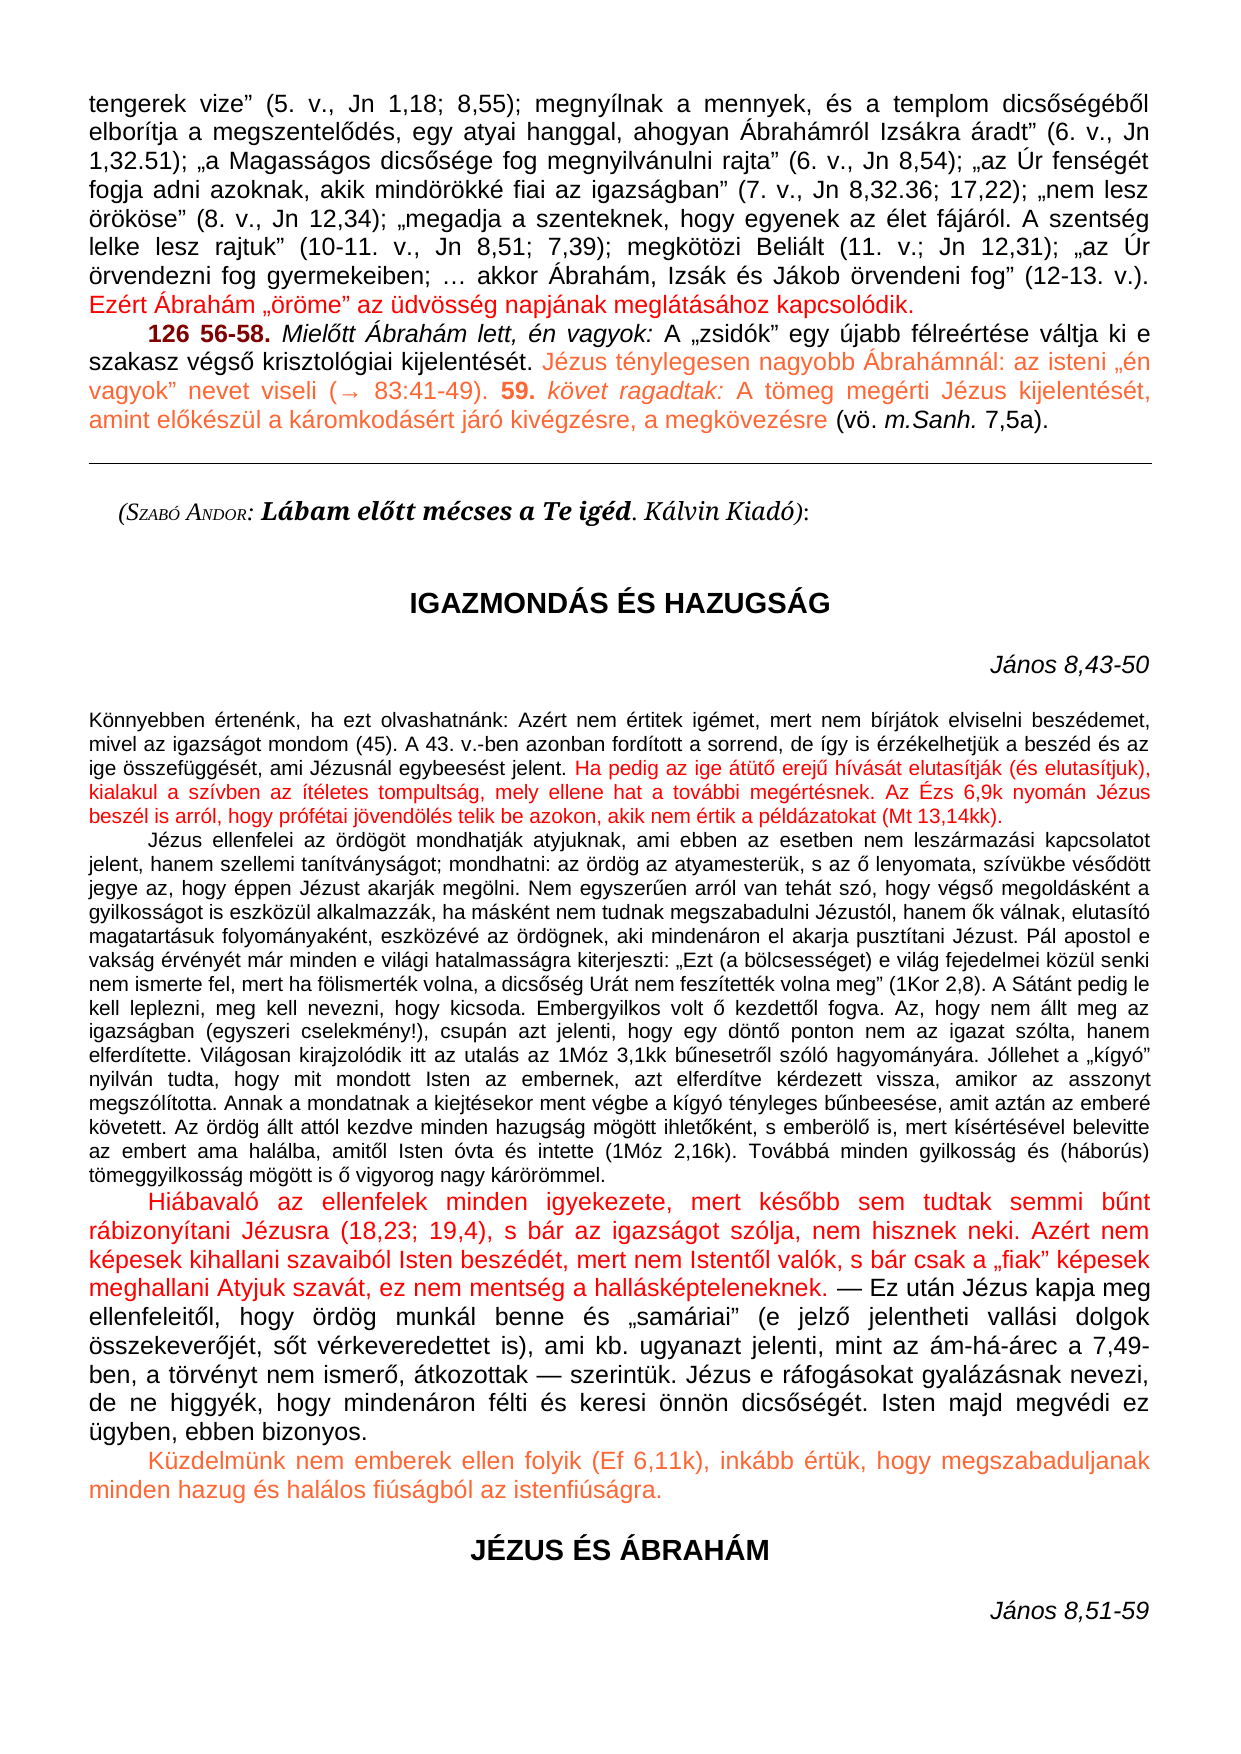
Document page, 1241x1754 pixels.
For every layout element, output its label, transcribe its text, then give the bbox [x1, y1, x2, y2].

text 126 56-58. Mielőtt Ábrahám lett, én vagyok: A „zsidók” egy újabb félreértése váltja ki e szakasz végső krisztológiai kijelentését. Jézus ténylegesen nagyobb Ábrahámnál: az isteni „én vagyok” nevet viseli (→ 83:41-49). 59. követ ragadtak: A tömeg megérti Jézus kijelentését, amint előkészül a káromkodásért járó kivégzésre, a megkövezésre (vö. m.Sanh. 7,5a). [88, 318, 1152, 433]
text János 8,51-59 [88, 1596, 1152, 1625]
text János 8,43-50 [88, 650, 1152, 678]
text Jézus ellenfelei az ördögöt mondhatják atyjuknak, ami ebben az esetben nem leszármazási kapcsolatot jelent, hanem szellemi tanítványságot; mondhatni: az ördög az atyamesterük, s az ő lenyomata, szívükbe vésődött jegye az, hogy éppen Jézust akarják megölni. Nem egyszerűen arról van tehát szó, hogy végső megoldásként a gyilkosságot is eszközül alkalmazzák, ha másként nem tudnak megszabadulni Jézustól, hanem ők válnak, elutasító magatartásuk folyományaként, eszközévé az ördögnek, aki mindenáron el akarja pusztítani Jézust. Pál apostol e vakság érvényét már minden e világi hatalmasságra kiterjeszti: „Ezt (a bölcsességet) e világ fejedelmei közül senki nem ismerte fel, mert ha fölismerték volna, a dicsőség Urát nem feszítették volna meg” (1Kor 2,8). A Sátánt pedig le kell leplezni, meg kell nevezni, hogy kicsoda. Embergyilkos volt ő kezdettől fogva. Az, hogy nem állt meg az igazságban (egyszeri cselekmény!), csupán azt jelenti, hogy egy döntő ponton nem az igazat szólta, hanem elferdítette. Világosan kirajzolódik itt az utalás az 1Móz 3,1kk bűnesetről szóló hagyományára. Jóllehet a „kígyó” nyilván tudta, hogy mit mondott Isten az embernek, azt elferdítve kérdezett vissza, amikor az asszonyt megszólította. Annak a mondatnak a kiejtésekor ment végbe a kígyó tényleges bűnbeesése, amit aztán az emberé követett. Az ördög állt attól kezdve minden hazugság mögött ihletőként, s emberölő is, mert kísértésével belevitte az embert ama halálba, amitől Isten óvta és intette (1Móz 2,16k). Továbbá minden gyilkosság és (háborús) tömeggyilkosság mögött is ő vigyorog nagy kárörömmel. [88, 828, 1152, 1187]
text Hiábavaló az ellenfelek minden igyekezete, mert később sem tudtak semmi bűnt rábizonyítani Jézusra (18,23; 19,4), s bár az igazságot szólja, nem hisznek neki. Azért nem képesek kihallani szavaiból Isten beszédét, mert nem Istentől valók, s bár csak a „fiak” képesek meghallani Atyjuk szavát, ez nem mentség a hallásképteleneknek. — Ez után Jézus kapja meg ellenfeleitől, hogy ördög munkál benne és „samáriai” (e jelző jelentheti vallási dolgok összekeverőjét, sőt vérkeveredettet is), ami kb. ugyanazt jelenti, mint az ám-há-árec a 7,49-ben, a törvényt nem ismerő, átkozottak — szerintük. Jézus e ráfogásokat gyalázásnak nevezi, de ne higgyék, hogy mindenáron félti és keresi önnön dicsőségét. Isten majd megvédi ez ügyben, ebben bizonyos. [88, 1187, 1152, 1446]
text JÉZUS ÉS ÁBRAHÁM [88, 1533, 1152, 1567]
text (Szabó Andor: Lábam előtt mécses a Te igéd. Kálvin Kiadó): [88, 464, 1152, 557]
text tengerek vize” (5. v., Jn 1,18; 8,55); megnyílnak a mennyek, és a templom dicsőségéből elborítja a megszentelődés, egy atyai hanggal, ahogyan Ábrahámról Izsákra áradt” (6. v., Jn 1,32.51); „a Magasságos dicsősége fog megnyilvánulni rajta” (6. v., Jn 8,54); „az Úr fenségét fogja adni azoknak, akik mindörökké fiai az igazságban” (7. v., Jn 8,32.36; 17,22); „nem lesz örököse” (8. v., Jn 12,34); „megadja a szenteknek, hogy egyenek az élet fájáról. A szentség lelke lesz rajtuk” (10-11. v., Jn 8,51; 7,39); megkötözi Beliált (11. v.; Jn 12,31); „az Úr örvendezni fog gyermekeiben; … akkor Ábrahám, Izsák és Jákob örvendeni fog” (12-13. v.). Ezért Ábrahám „öröme” az üdvösség napjának meglátásához kapcsolódik. [88, 88, 1152, 318]
text Küzdelmünk nem emberek ellen folyik (Ef 6,11k), inkább értük, hogy megszabaduljanak minden hazug és halálos fiúságból az istenfiúságra. [88, 1446, 1152, 1503]
text IGAZMONDÁS ÉS HAZUGSÁG [88, 586, 1152, 620]
text Könnyebben értenénk, ha ezt olvashatnánk: Azért nem értitek igémet, mert nem bírjátok elviselni beszédemet, mivel az igazságot mondom (45). A 43. v.-ben azonban fordított a sorrend, de így is érzékelhetjük a beszéd és az ige összefüggését, ami Jézusnál egybeesést jelent. Ha pedig az ige átütő erejű hívását elutasítják (és elutasítjuk), kialakul a szívben az ítéletes tompultság, mely ellene hat a további megértésnek. Az Ézs 6,9k nyomán Jézus beszél is arról, hogy prófétai jövendölés telik be azokon, akik nem értik a példázatokat (Mt 13,14kk). [88, 708, 1152, 828]
